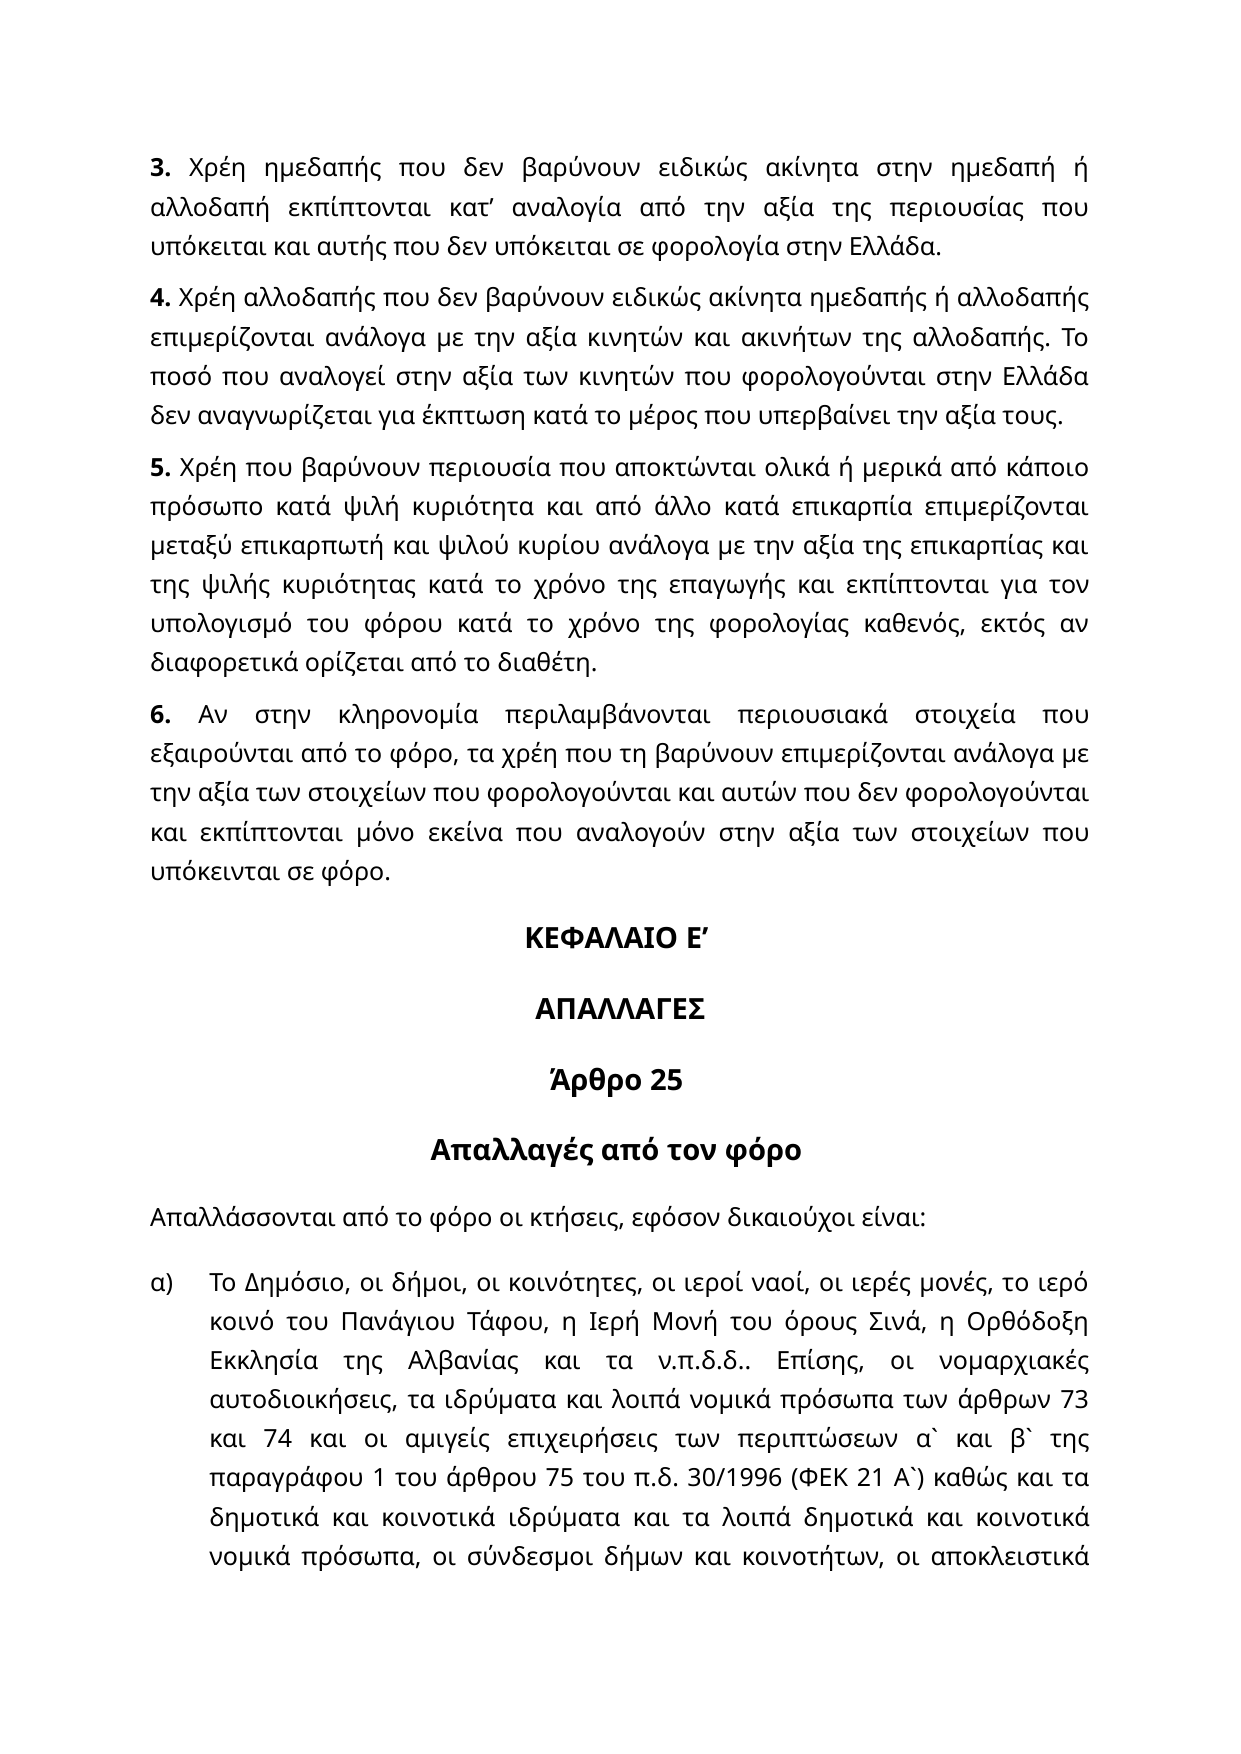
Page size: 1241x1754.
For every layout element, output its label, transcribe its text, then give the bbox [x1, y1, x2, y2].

text 3. Χρέη ημεδαπής που δεν βαρύνουν ειδικώς ακίνητα στην ημεδαπή ή αλλοδαπή εκπίπτονται κατ’ αναλογία από την αξία της περιουσίας που υπόκειται και αυτής που δεν υπόκειται σε φορολογία στην Ελλάδα. [150, 150, 1090, 262]
subtitle Απαλλαγές από τον φόρο [150, 1129, 1090, 1169]
subtitle Άρθρο 25 [150, 1059, 1090, 1098]
text Απαλλάσσονται από το φόρο οι κτήσεις, εφόσον δικαιούχοι είναι: [150, 1200, 1090, 1234]
subtitle ΚΕΦΑΛΑΙΟ Ε’ [150, 917, 1090, 957]
list α) Το Δημόσιο, οι δήμοι, οι κοινότητες, οι ιεροί ναοί, οι ιερές μονές, το ιερό κοινό του Πανάγιου Τάφου, η Ιερή Μονή του όρους Σινά, η Ορθόδοξη Εκκλησία της Αλβανίας και τα ν.π.δ.δ.. Επίσης, οι νομαρχιακές αυτοδιοικήσεις, τα ιδρύματα και λοιπά νομικά πρόσωπα των άρθρων 73 και 74 και οι αμιγείς επιχειρήσεις των περιπτώσεων α` και β` της παραγράφου 1 του άρθρου 75 του π.δ. 30/1996 (ΦΕΚ 21 Α`) καθώς και τα δημοτικά και κοινοτικά ιδρύματα και τα λοιπά δημοτικά και κοινοτικά νομικά πρόσωπα, οι σύνδεσμοι δήμων και κοινοτήτων, οι αποκλειστικά [150, 1264, 1090, 1572]
text 5. Χρέη που βαρύνουν περιουσία που αποκτώνται ολικά ή μερικά από κάποιο πρόσωπο κατά ψιλή κυριότητα και από άλλο κατά επικαρπία επιμερίζονται μεταξύ επικαρπωτή και ψιλού κυρίου ανάλογα με την αξία της επικαρπίας και της ψιλής κυριότητας κατά το χρόνο της επαγωγής και εκπίπτονται για τον υπολογισμό του φόρου κατά το χρόνο της φορολογίας καθενός, εκτός αν διαφορετικά ορίζεται από το διαθέτη. [150, 449, 1090, 679]
subtitle ΑΠΑΛΛΑΓΕΣ [150, 988, 1090, 1028]
text 4. Χρέη αλλοδαπής που δεν βαρύνουν ειδικώς ακίνητα ημεδαπής ή αλλοδαπής επιμερίζονται ανάλογα με την αξία κινητών και ακινήτων της αλλοδαπής. Το ποσό που αναλογεί στην αξία των κινητών που φορολογούνται στην Ελλάδα δεν αναγνωρίζεται για έκπτωση κατά το μέρος που υπερβαίνει την αξία τους. [150, 280, 1090, 432]
text 6. Αν στην κληρονομία περιλαμβάνονται περιουσιακά στοιχεία που εξαιρούνται από το φόρο, τα χρέη που τη βαρύνουν επιμερίζονται ανάλογα με την αξία των στοιχείων που φορολογούνται και αυτών που δεν φορολογούνται και εκπίπτονται μόνο εκείνα που αναλογούν στην αξία των στοιχείων που υπόκεινται σε φόρο. [150, 697, 1090, 887]
